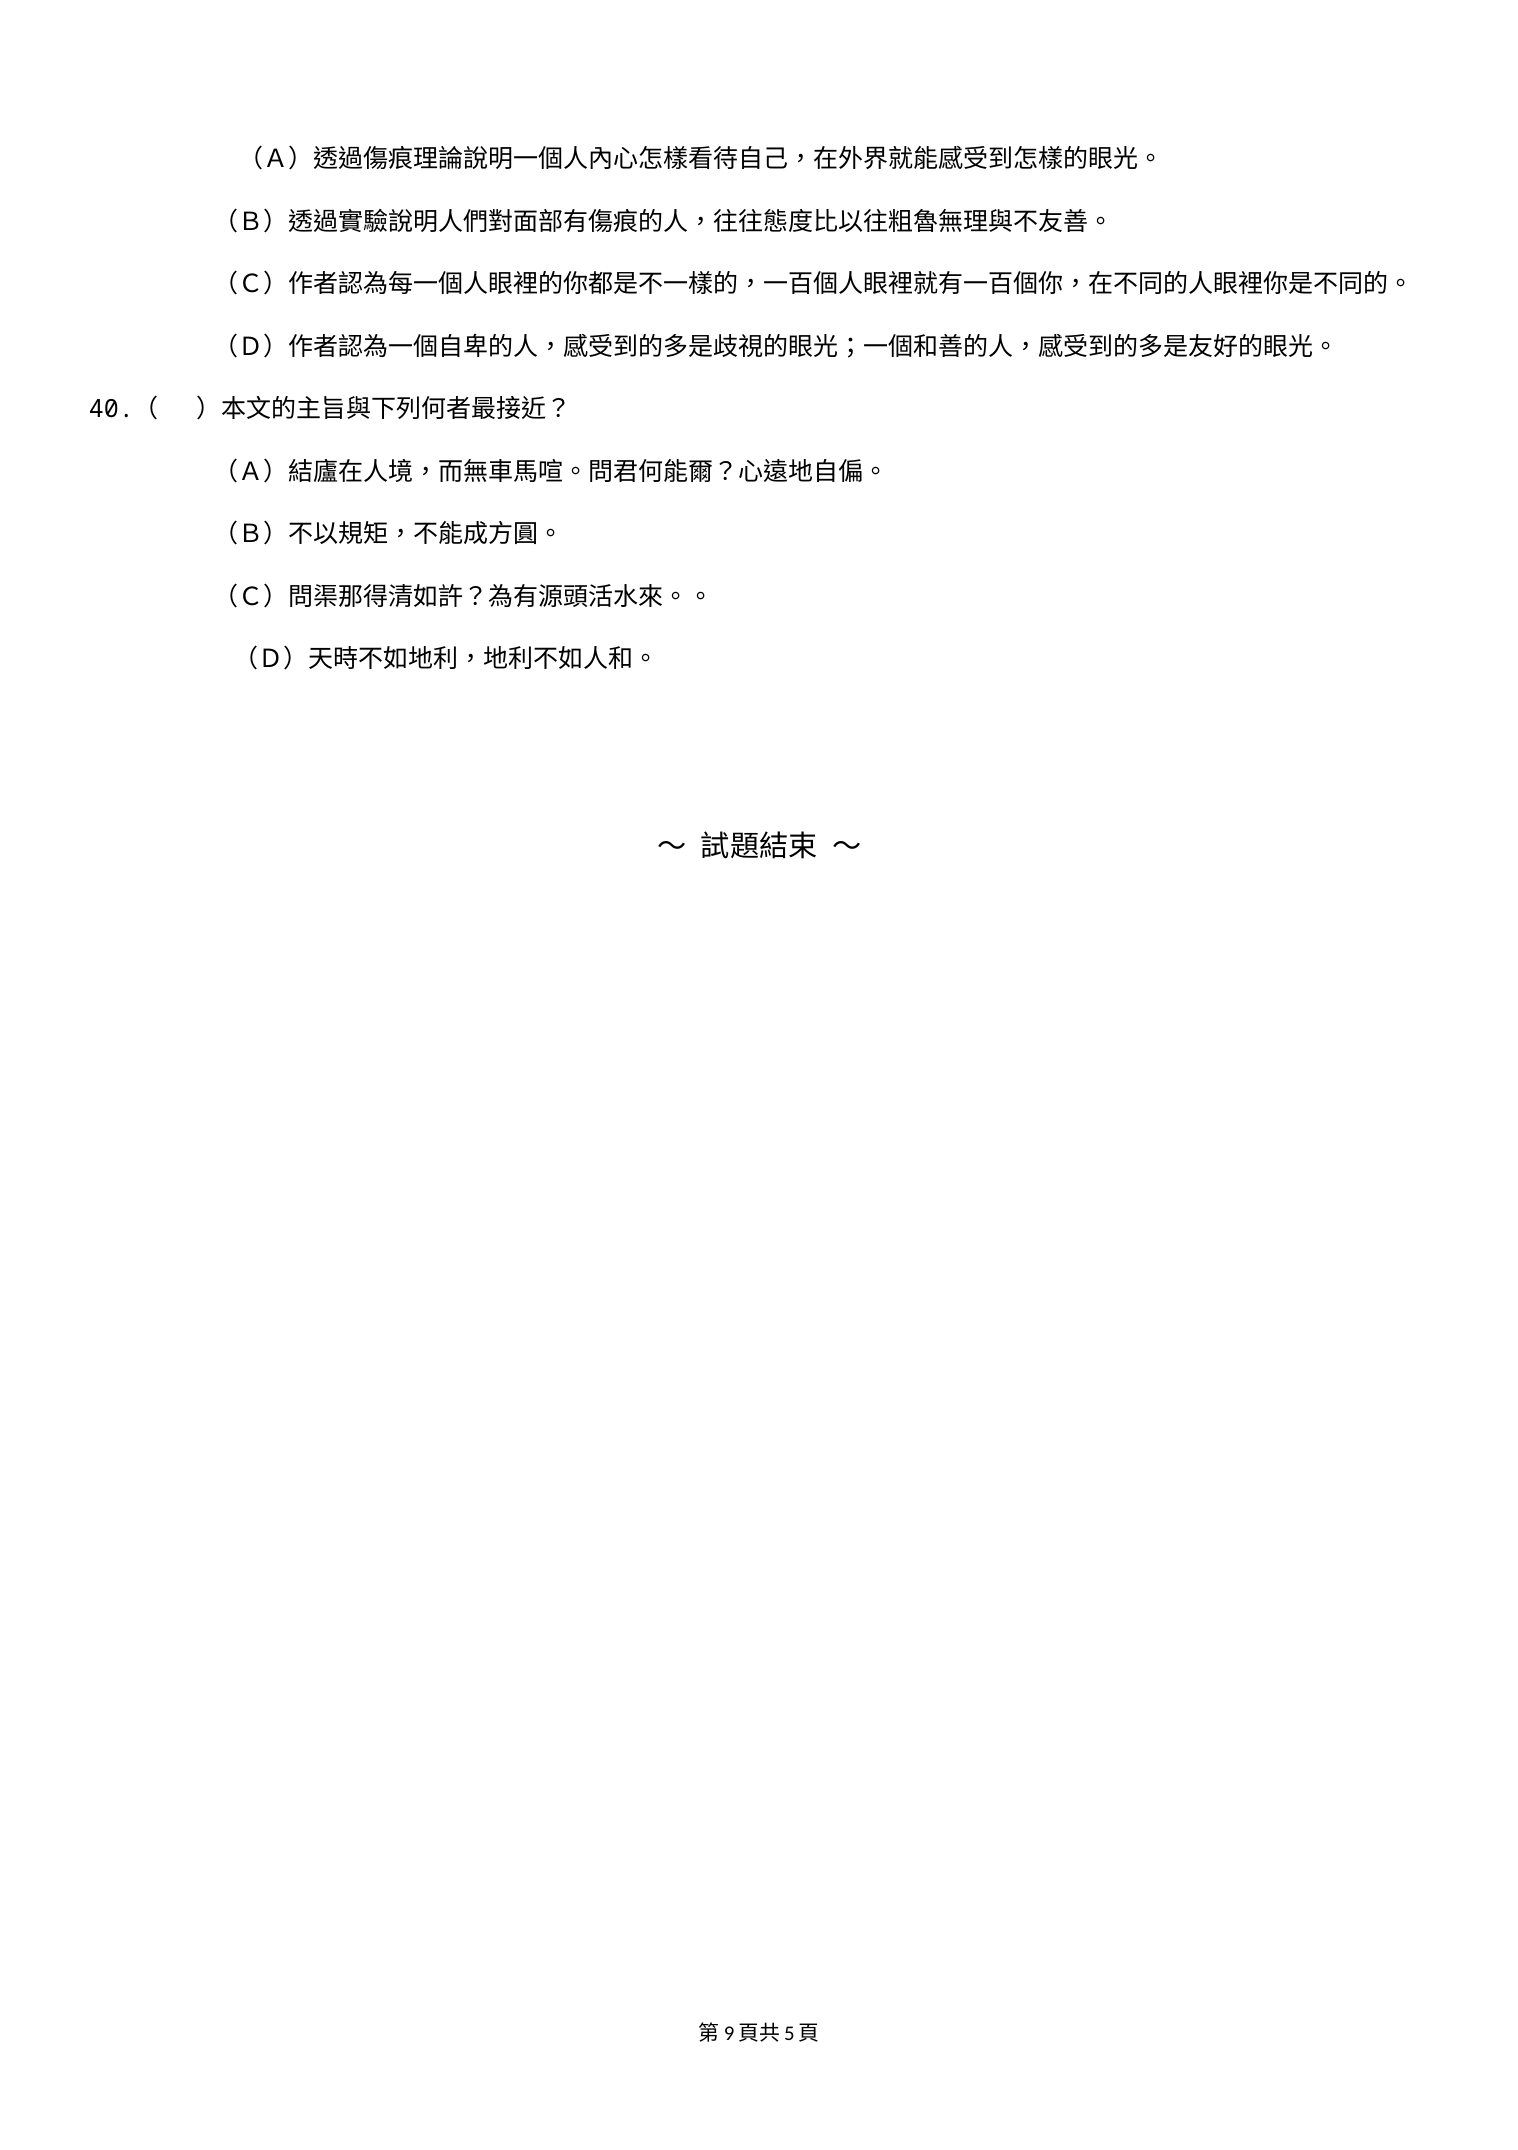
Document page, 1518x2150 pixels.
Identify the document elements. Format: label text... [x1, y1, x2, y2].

text （Ｃ）問渠那得清如許？為有源頭活水來。。 [89, 552, 1429, 615]
text （Ｄ）天時不如地利，地利不如人和。 [89, 615, 1429, 677]
text 〜 試題結束 〜 [89, 802, 1429, 865]
text （Ａ）透過傷痕理論說明一個人內心怎樣看待自己，在外界就能感受到怎樣的眼光。 [89, 115, 1429, 177]
text （Ｂ）不以規矩，不能成方圓。 [89, 490, 1429, 552]
text （Ｂ）透過實驗說明人們對面部有傷痕的人，往往態度比以往粗魯無理與不友善。 [89, 177, 1429, 240]
text （Ｄ）作者認為一個自卑的人，感受到的多是歧視的眼光；一個和善的人，感受到的多是友好的眼光。 [89, 302, 1429, 365]
text 40.（ ）本文的主旨與下列何者最接近？ [89, 365, 1429, 427]
text （Ｃ）作者認為每一個人眼裡的你都是不一樣的，一百個人眼裡就有一百個你，在不同的人眼裡你是不同的。 [89, 240, 1429, 302]
text （Ａ）結廬在人境，而無車馬喧。問君何能爾？心遠地自偏。 [89, 427, 1429, 490]
